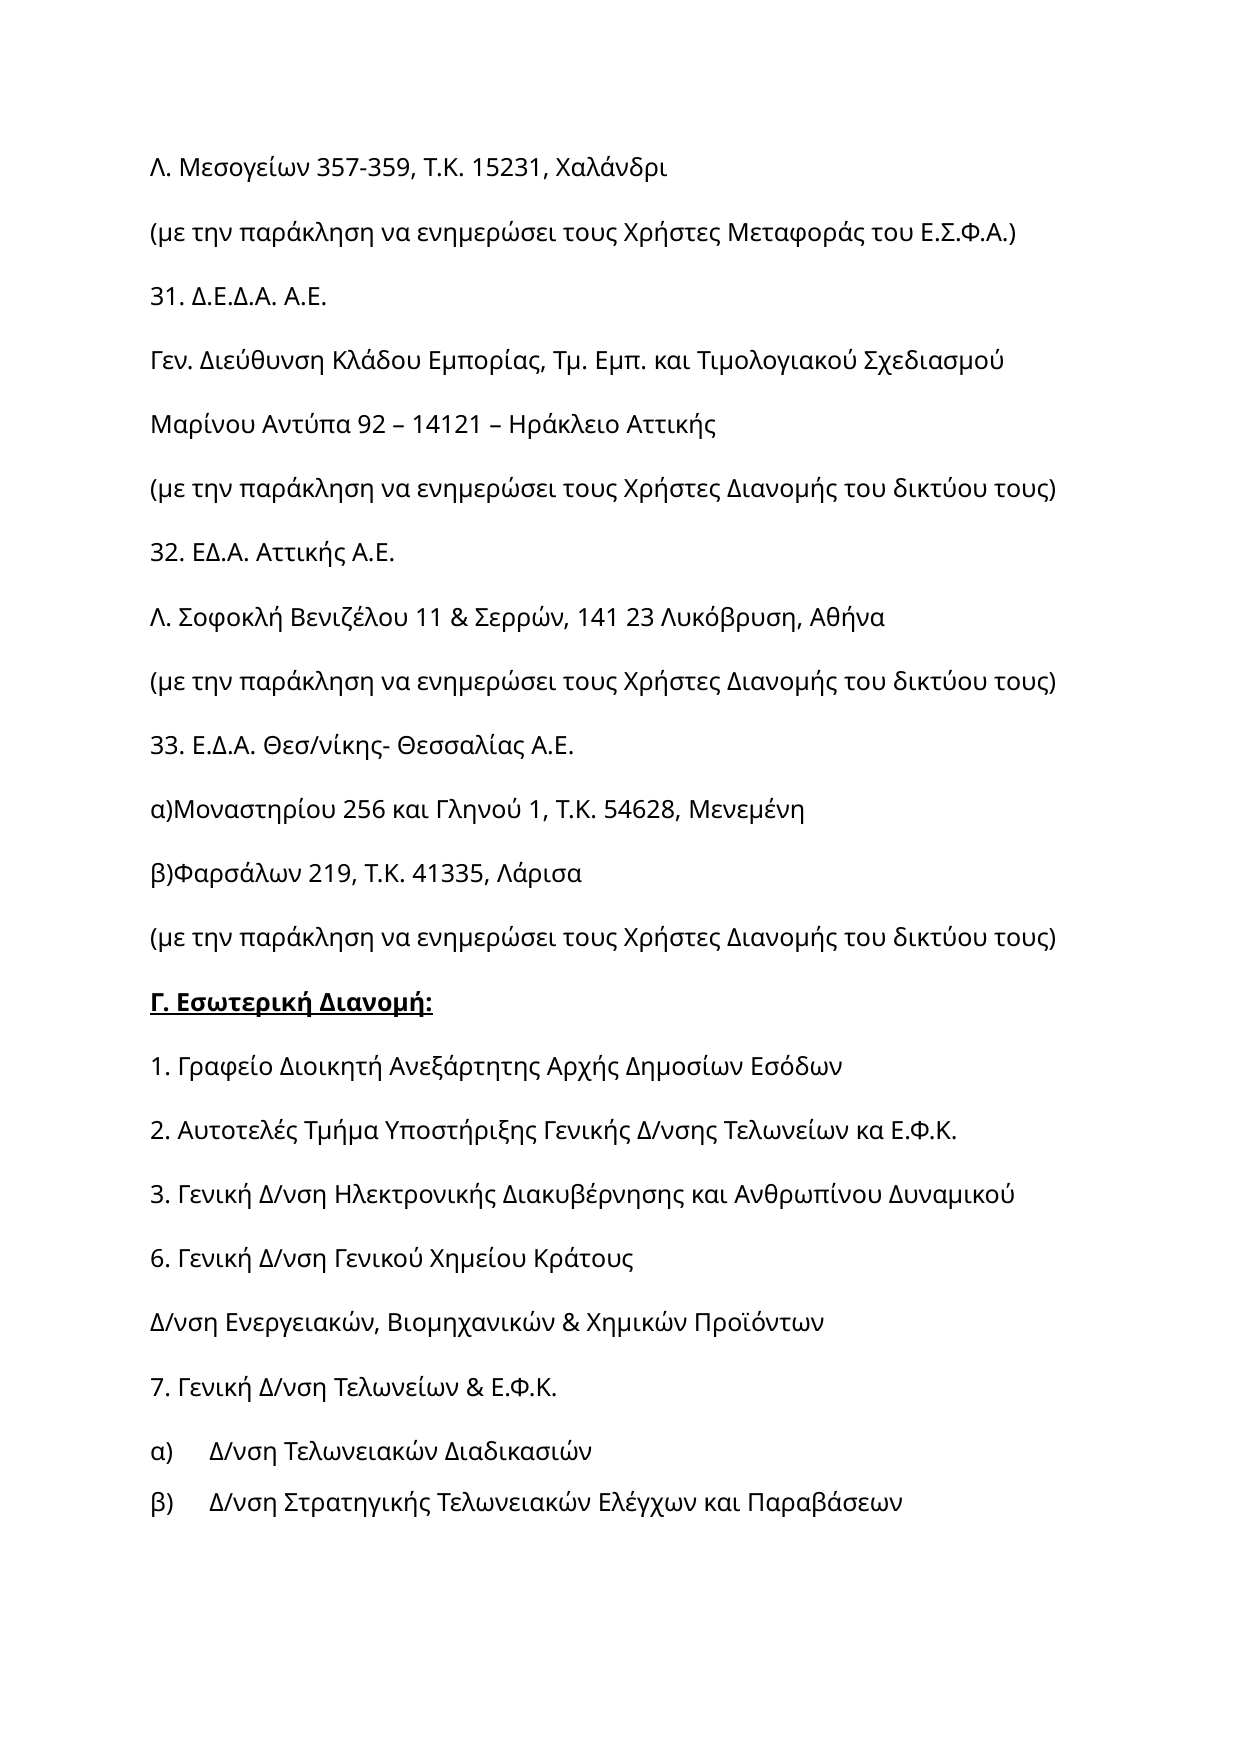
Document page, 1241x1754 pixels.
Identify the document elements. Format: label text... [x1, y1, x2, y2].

text 1. Γραφείο Διοικητή Ανεξάρτητης Αρχής Δημοσίων Εσόδων [150, 1048, 1090, 1082]
text β)Φαρσάλων 219, Τ.Κ. 41335, Λάρισα [150, 856, 1090, 890]
text Λ. Σοφοκλή Βενιζέλου 11 & Σερρών, 141 23 Λυκόβρυση, Αθήνα [150, 599, 1090, 633]
list β) Δ/νση Στρατηγικής Τελωνειακών Ελέγχων και Παραβάσεων [150, 1485, 1090, 1519]
text 33. Ε.Δ.Α. Θεσ/νίκης- Θεσσαλίας Α.Ε. [150, 727, 1090, 762]
text (με την παράκληση να ενημερώσει τους Χρήστες Διανομής του δικτύου τους) [150, 920, 1090, 954]
text 6. Γενική Δ/νση Γενικού Χημείου Κράτους [150, 1241, 1090, 1275]
text Γ. Εσωτερική Διανομή: [150, 984, 1090, 1018]
text 7. Γενική Δ/νση Τελωνείων & Ε.Φ.Κ. [150, 1369, 1090, 1403]
text (με την παράκληση να ενημερώσει τους Χρήστες Διανομής του δικτύου τους) [150, 663, 1090, 697]
text Λ. Μεσογείων 357-359, Τ.Κ. 15231, Χαλάνδρι [150, 150, 1090, 184]
text 32. ΕΔ.Α. Αττικής Α.Ε. [150, 535, 1090, 569]
list α) Δ/νση Τελωνειακών Διαδικασιών [150, 1433, 1090, 1467]
text 2. Αυτοτελές Τμήμα Υποστήριξης Γενικής Δ/νσης Τελωνείων κα Ε.Φ.Κ. [150, 1112, 1090, 1147]
text 3. Γενική Δ/νση Ηλεκτρονικής Διακυβέρνησης και Ανθρωπίνου Δυναμικού [150, 1177, 1090, 1211]
text (με την παράκληση να ενημερώσει τους Χρήστες Μεταφοράς του Ε.Σ.Φ.Α.) [150, 214, 1090, 248]
text Γεν. Διεύθυνση Κλάδου Εμπορίας, Τμ. Εμπ. και Τιμολογιακού Σχεδιασμού [150, 342, 1090, 377]
text Δ/νση Ενεργειακών, Βιομηχανικών & Χημικών Προϊόντων [150, 1305, 1090, 1339]
text (με την παράκληση να ενημερώσει τους Χρήστες Διανομής του δικτύου τους) [150, 471, 1090, 505]
text Μαρίνου Αντύπα 92 – 14121 – Ηράκλειο Αττικής [150, 407, 1090, 441]
text α)Μοναστηρίου 256 και Γληνού 1, Τ.Κ. 54628, Μενεμένη [150, 792, 1090, 826]
text 31. Δ.Ε.Δ.Α. Α.Ε. [150, 278, 1090, 312]
